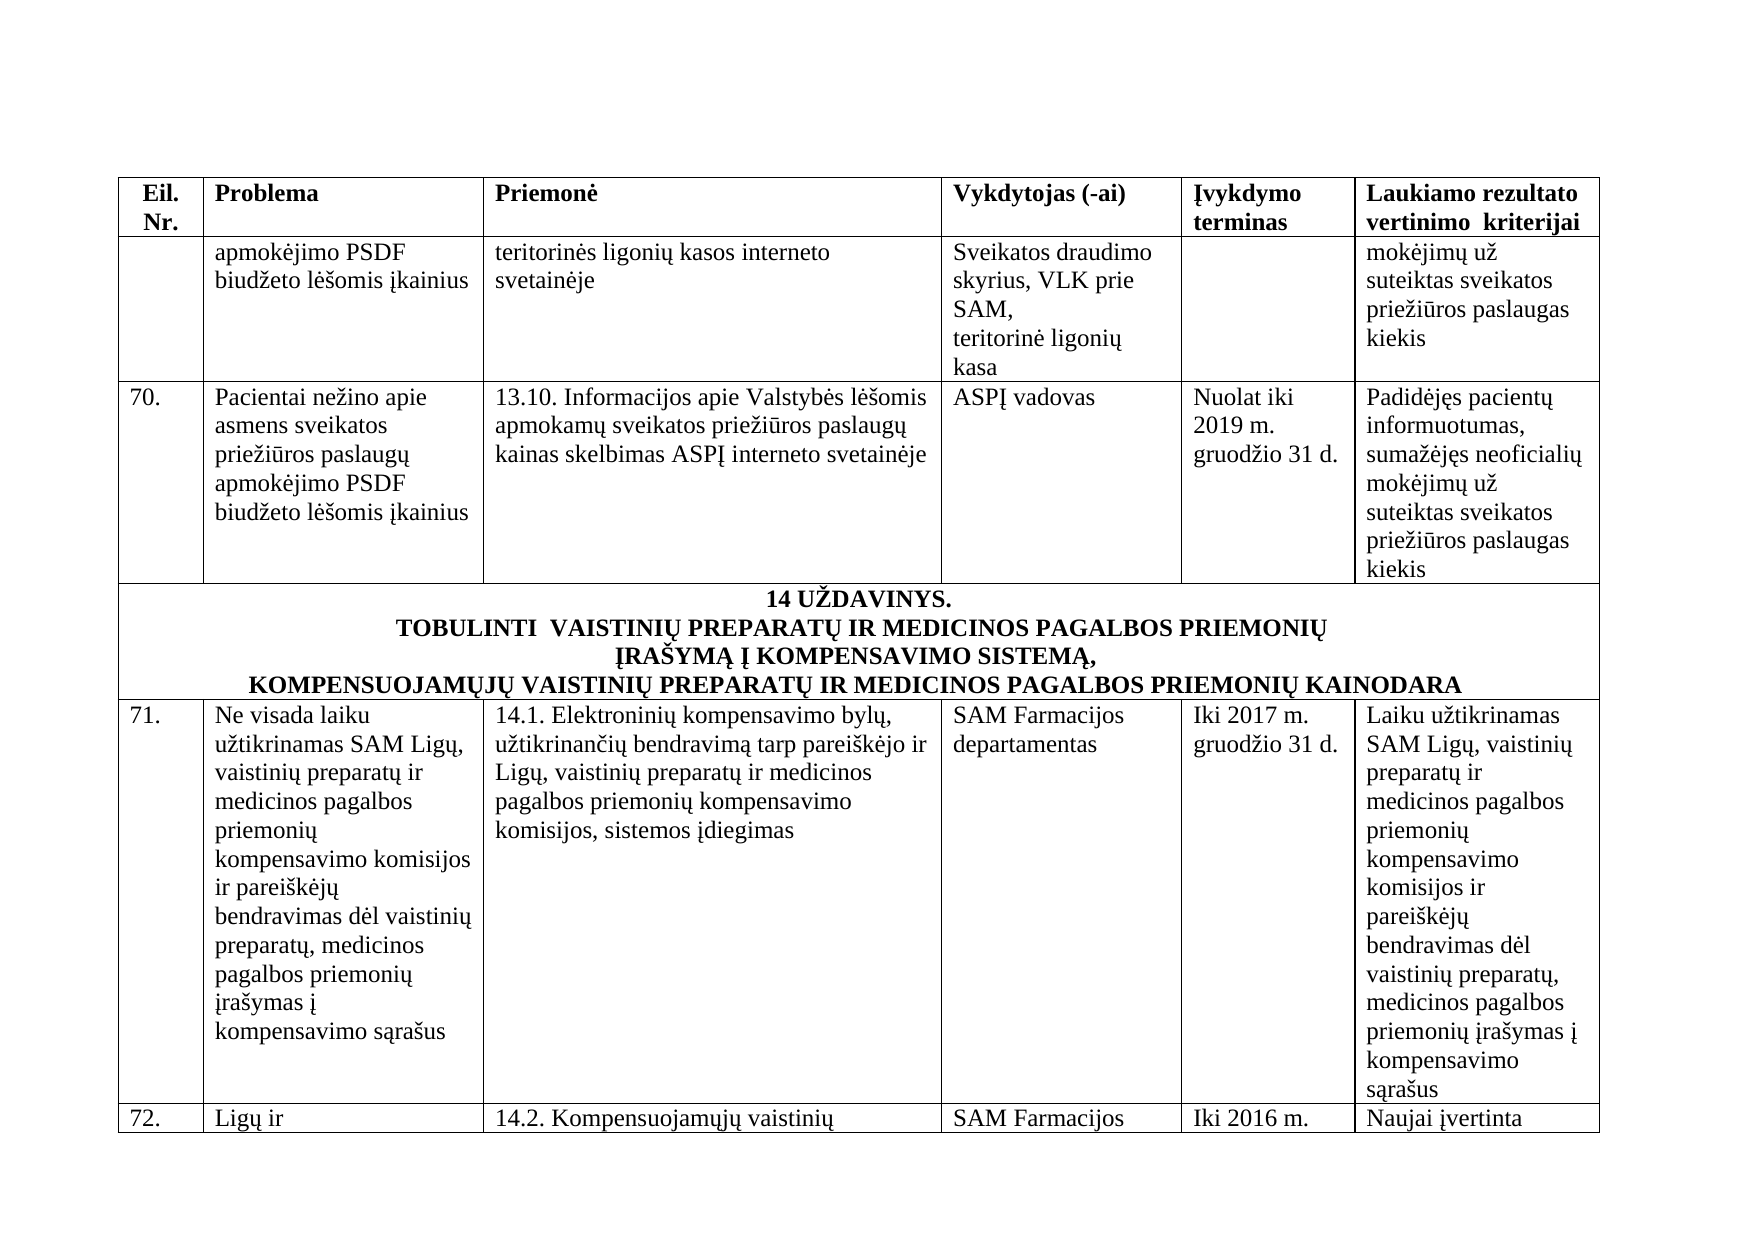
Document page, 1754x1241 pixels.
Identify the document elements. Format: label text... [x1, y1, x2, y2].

table_cell Iki 2016 m. [1182, 1104, 1354, 1132]
table_cell 70. [119, 382, 203, 583]
table_cell Pacientai nežino apie asmens sveikatos priežiūros paslaugų apmokėjimo PSDF biudžeto lėšomis įkainius [204, 382, 483, 583]
table_cell SAM Farmacijos departamentas [942, 700, 1181, 1102]
table_header Laukiamo rezultato vertinimo kriterijai [1356, 178, 1599, 236]
table_cell mokėjimų už suteiktas sveikatos priežiūros paslaugas kiekis [1356, 237, 1599, 381]
table_cell ASPĮ vadovas [942, 382, 1181, 583]
table_cell 72. [119, 1104, 203, 1132]
table_cell [119, 237, 203, 381]
table_header Įvykdymo terminas [1182, 178, 1354, 236]
table_header Problema [204, 178, 483, 236]
table_cell 14 UŽDAVINYS. TOBULINTI VAISTINIŲ PREPARATŲ IR MEDICINOS PAGALBOS PRIEMONIŲ ĮRAŠYMĄ Į KOMPENSAVIMO SISTEMĄ, KOMPENSUOJAMŲJŲ VAISTINIŲ PREPARATŲ IR MEDICINOS PAGALBOS PRIEMONIŲ KAINODARA [119, 584, 1599, 699]
table_header Eil. Nr. [119, 178, 203, 236]
table_cell Ne visada laiku užtikrinamas SAM Ligų, vaistinių preparatų ir medicinos pagalbos priemonių kompensavimo komisijos ir pareiškėjų bendravimas dėl vaistinių preparatų, medicinos pagalbos priemonių įrašymas į kompensavimo sąrašus [204, 700, 483, 1102]
table_cell Naujai įvertinta [1356, 1104, 1599, 1132]
table_cell [1182, 237, 1354, 381]
table_header Vykdytojas (-ai) [942, 178, 1181, 236]
table_cell Laiku užtikrinamas SAM Ligų, vaistinių preparatų ir medicinos pagalbos priemonių kompensavimo komisijos ir pareiškėjų bendravimas dėl vaistinių preparatų, medicinos pagalbos priemonių įrašymas į kompensavimo sąrašus [1356, 700, 1599, 1102]
table_cell Ligų ir [204, 1104, 483, 1132]
table_cell SAM Farmacijos [942, 1104, 1181, 1132]
table_cell Sveikatos draudimo skyrius, VLK prie SAM, teritorinė ligonių kasa [942, 237, 1181, 381]
table_cell 13.10. Informacijos apie Valstybės lėšomis apmokamų sveikatos priežiūros paslaugų kainas skelbimas ASPĮ interneto svetainėje [484, 382, 941, 583]
table_header Priemonė [484, 178, 941, 236]
table_cell Iki 2017 m. gruodžio 31 d. [1182, 700, 1354, 1102]
table_cell teritorinės ligonių kasos interneto svetainėje [484, 237, 941, 381]
table_cell Padidėjęs pacientų informuotumas, sumažėjęs neoficialių mokėjimų už suteiktas sveikatos priežiūros paslaugas kiekis [1356, 382, 1599, 583]
table_cell Nuolat iki 2019 m. gruodžio 31 d. [1182, 382, 1354, 583]
table_cell 71. [119, 700, 203, 1102]
table_cell 14.2. Kompensuojamųjų vaistinių [484, 1104, 941, 1132]
table_cell apmokėjimo PSDF biudžeto lėšomis įkainius [204, 237, 483, 381]
table_cell 14.1. Elektroninių kompensavimo bylų, užtikrinančių bendravimą tarp pareiškėjo ir Ligų, vaistinių preparatų ir medicinos pagalbos priemonių kompensavimo komisijos, sistemos įdiegimas [484, 700, 941, 1102]
